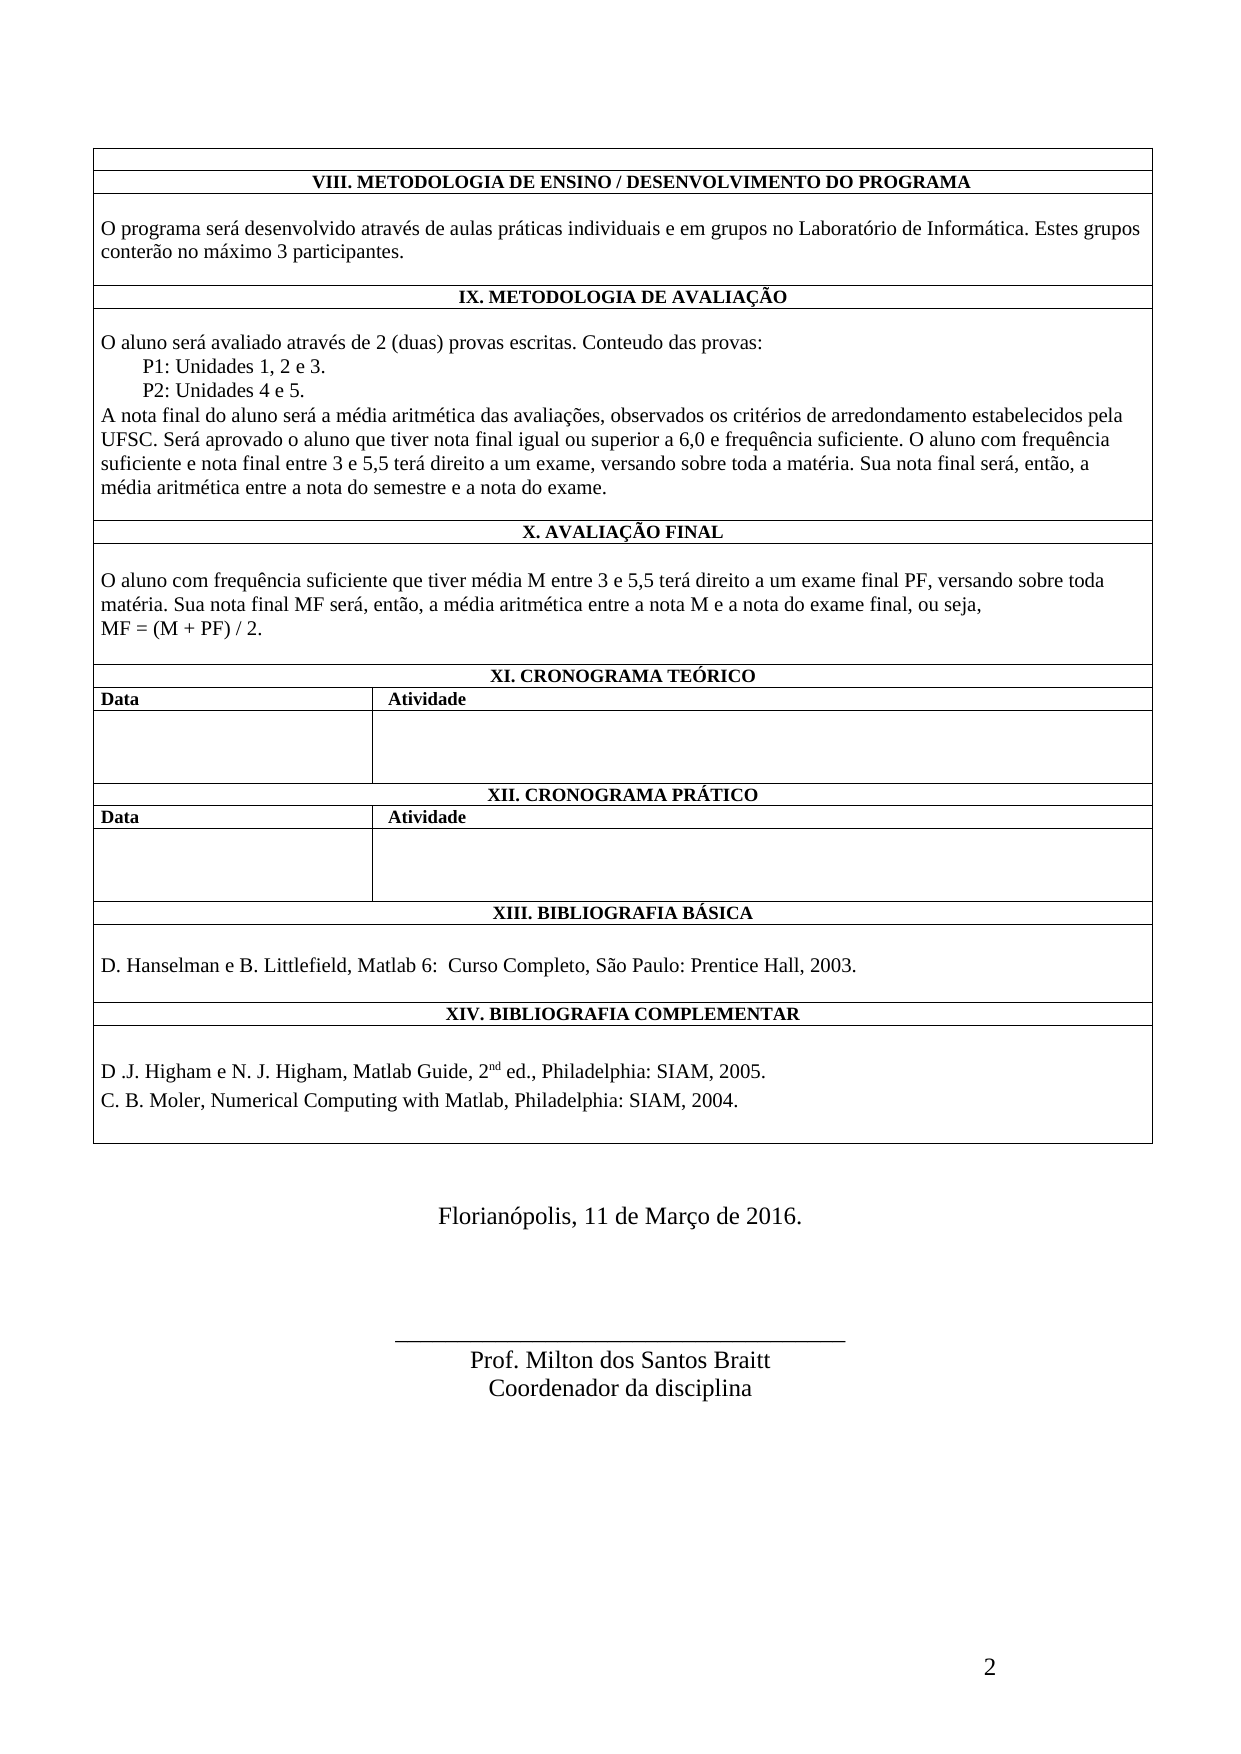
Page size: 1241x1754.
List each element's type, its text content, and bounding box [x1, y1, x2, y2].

table_cell Data [94, 688, 372, 709]
table_cell VIII. METODOLOGIA DE ENSINO / DESENVOLVIMENTO DO PROGRAMA [94, 171, 1152, 193]
table_cell O aluno com frequência suficiente que tiver média M entre 3 e 5,5 terá direito a um exame final PF, versando sobre toda matéria. Sua nota final MF será, então, a média aritmética entre a nota M e a nota do exame final, ou seja, MF = (M + PF) / 2. [94, 544, 1152, 664]
table_cell [94, 711, 372, 783]
table_cell XII. CRONOGRAMA PRÁTICO [94, 784, 1152, 805]
text Prof. Milton dos Santos Braitt [177, 1345, 1063, 1373]
table_cell D. Hanselman e B. Littlefield, Matlab 6: Curso Completo, São Paulo: Prentice Hall, 2003. [94, 925, 1152, 1002]
table_cell XIII. BIBLIOGRAFIA BÁSICA [94, 902, 1152, 924]
text ____________________________________ [177, 1316, 1063, 1345]
table_cell IX. METODOLOGIA DE AVALIAÇÃO [94, 286, 1152, 308]
table_cell [94, 829, 372, 901]
text Coordenador da disciplina [177, 1373, 1063, 1402]
table_cell X. AVALIAÇÃO FINAL [94, 521, 1152, 543]
table_cell XI. CRONOGRAMA TEÓRICO [94, 665, 1152, 687]
text Florianópolis, 11 de Março de 2016. [177, 1201, 1063, 1230]
table_cell XIV. BIBLIOGRAFIA COMPLEMENTAR [94, 1003, 1152, 1025]
table_cell [94, 149, 1152, 170]
table_cell [373, 711, 1152, 783]
table_cell Data [94, 806, 372, 828]
table_cell Atividade [373, 688, 1152, 709]
table_cell [373, 829, 1152, 901]
table_cell O aluno será avaliado através de 2 (duas) provas escritas. Conteudo das provas: P1: Unidades 1, 2 e 3. P2: Unidades 4 e 5. A nota final do aluno será a média aritmética das avaliações, observados os critérios de arredondamento estabelecidos pela UFSC. Será aprovado o aluno que tiver nota final igual ou superior a 6,0 e frequência suficiente. O aluno com frequência suficiente e nota final entre 3 e 5,5 terá direito a um exame, versando sobre toda a matéria. Sua nota final será, então, a média aritmética entre a nota do semestre e a nota do exame. [94, 309, 1152, 520]
table_cell O programa será desenvolvido através de aulas práticas individuais e em grupos no Laboratório de Informática. Estes grupos conterão no máximo 3 participantes. [94, 194, 1152, 285]
table_cell D .J. Higham e N. J. Higham, Matlab Guide, 2nd ed., Philadelphia: SIAM, 2005. C. B. Moler, Numerical Computing with Matlab, Philadelphia: SIAM, 2004. [94, 1026, 1152, 1142]
table_cell Atividade [373, 806, 1152, 828]
